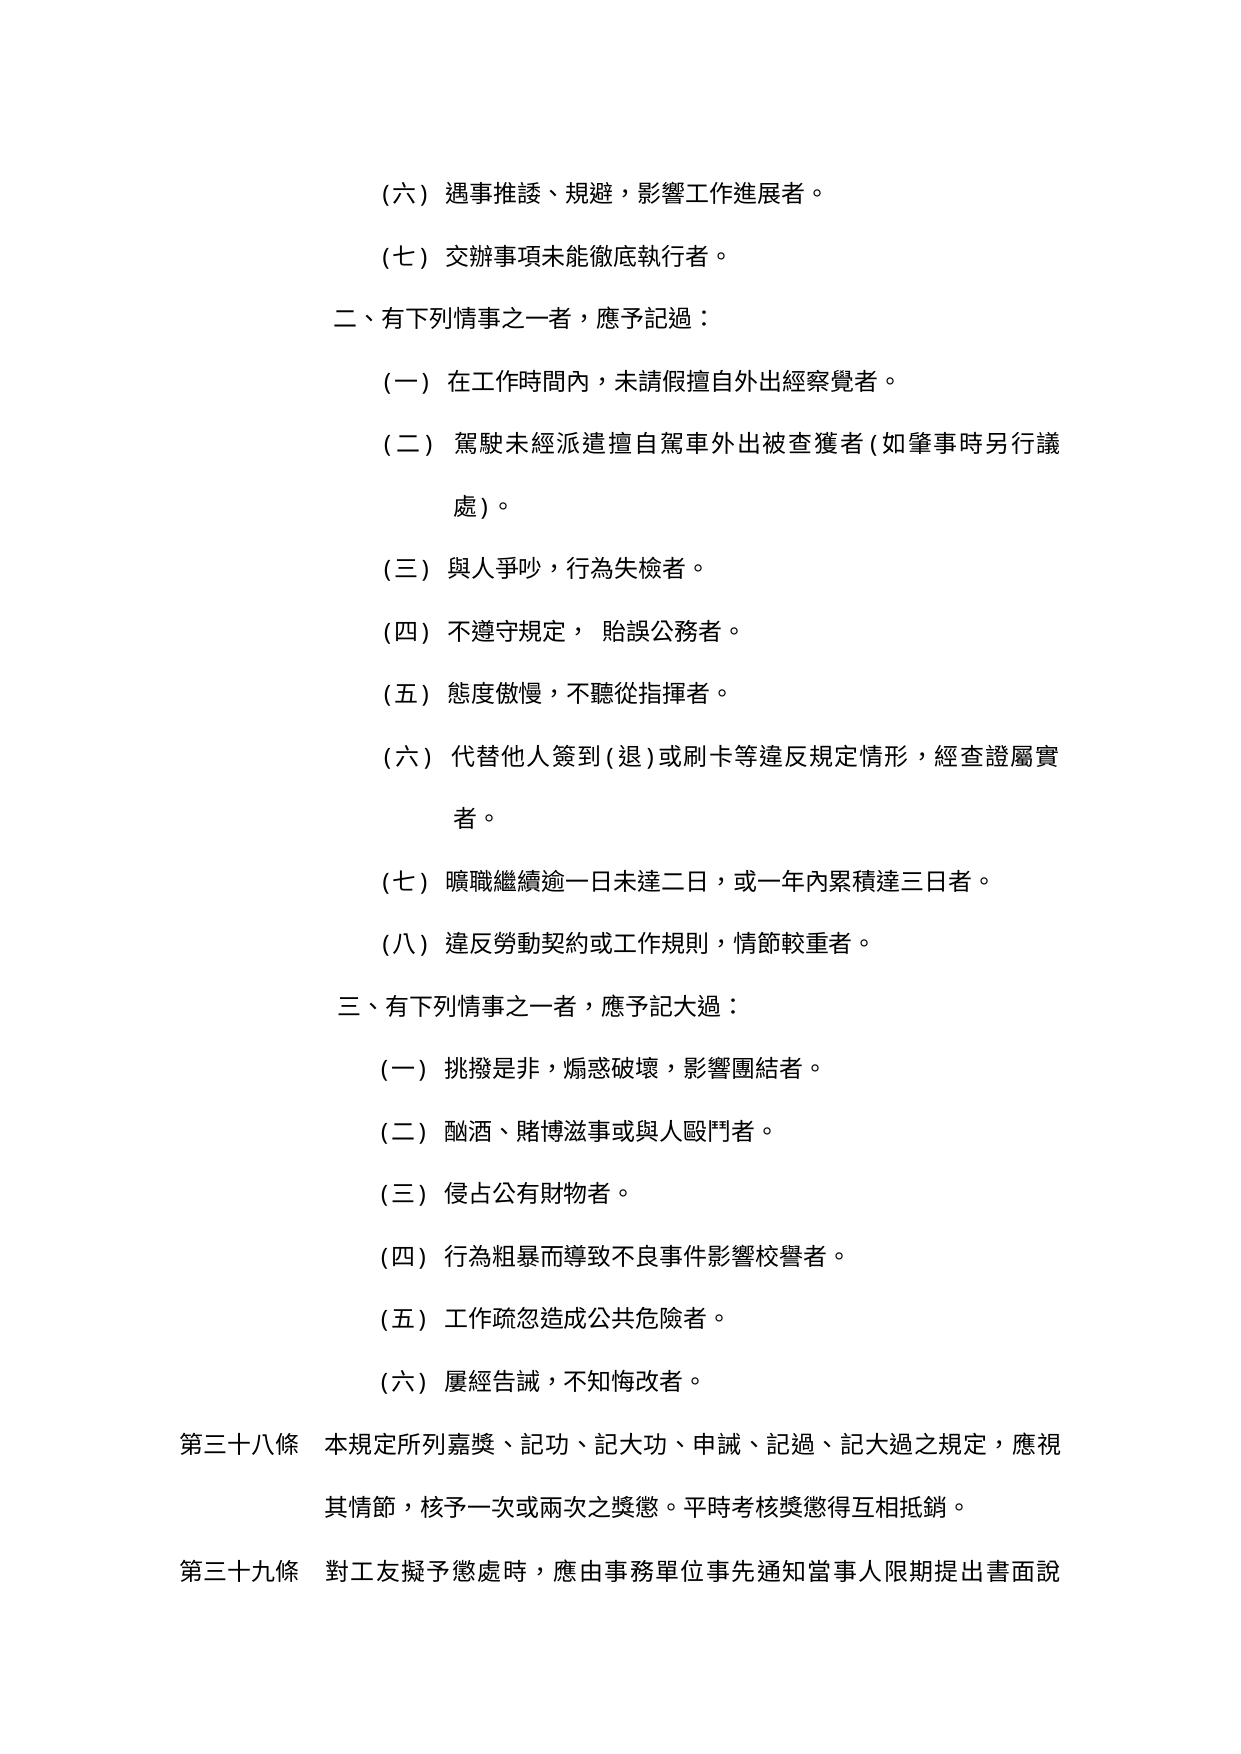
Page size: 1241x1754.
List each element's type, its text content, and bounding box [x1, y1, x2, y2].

table_cell 對工友擬予懲處時，應由事務單位事先通知當事人限期提出書面說 [313, 1528, 1072, 1590]
table_cell 第三十八條 [169, 1402, 312, 1527]
table_cell (六) 遇事推諉、規避，影響工作進展者。 (七) 交辦事項未能徹底執行者。 二、有下列情事之一者，應予記過： (一) 在工作時間內，未請假擅自外出經察覺者。 (二) 駕駛未經派遣擅自駕車外出被查獲者(如肇事時另行議處)。 (三) 與人爭吵，行為失檢者。 (四) 不遵守規定， 貽誤公務者。 (五) 態度傲慢，不聽從指揮者。 (六) 代替他人簽到(退)或刷卡等違反規定情形，經查證屬實者。 (七) 曠職繼續逾一日未達二日，或一年內累積達三日者。 (八) 違反勞動契約或工作規則，情節較重者。 三、有下列情事之一者，應予記大過： (一) 挑撥是非，煽惑破壞，影響團結者。 (二) 酗酒、賭博滋事或與人毆鬥者。 (三) 侵占公有財物者。 (四) 行為粗暴而導致不良事件影響校譽者。 (五) 工作疏忽造成公共危險者。 (六) 屢經告誡，不知悔改者。 [313, 151, 1072, 1401]
table_cell [169, 151, 312, 1401]
table_cell 本規定所列嘉獎、記功、記大功、申誡、記過、記大過之規定，應視其情節，核予一次或兩次之獎懲。平時考核獎懲得互相抵銷。 [313, 1402, 1072, 1527]
table_cell 第三十九條 [169, 1528, 312, 1590]
